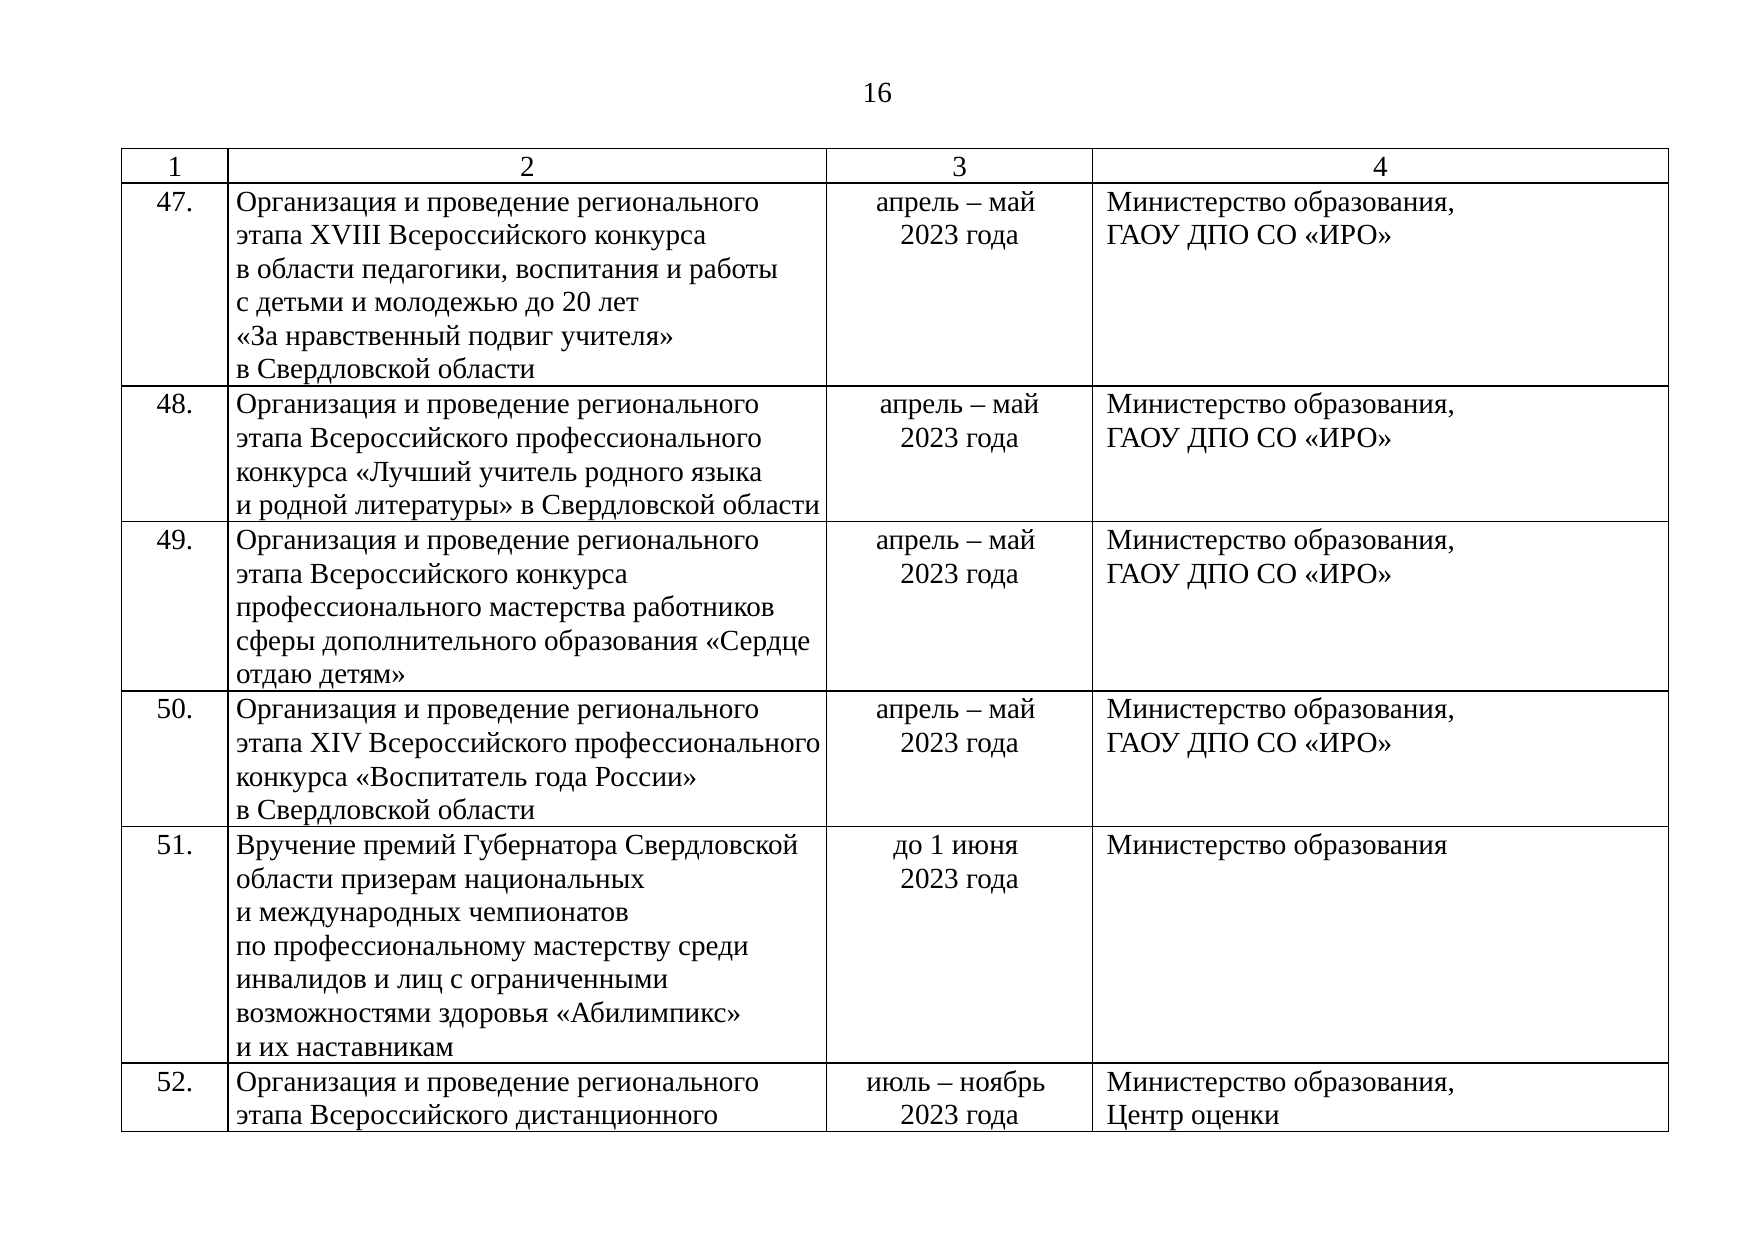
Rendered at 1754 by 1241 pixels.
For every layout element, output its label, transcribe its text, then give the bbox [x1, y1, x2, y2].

table_cell апрель – май 2023 года [827, 522, 1092, 690]
table_cell апрель – май 2023 года [827, 184, 1092, 385]
table_cell Организация и проведение регионального этапа XIV Всероссийского профессионального конкурса «Воспитатель года России» в Свердловской области [229, 692, 826, 826]
table_cell [122, 387, 227, 521]
table_cell [122, 827, 227, 1062]
table_header 4 [1093, 149, 1668, 182]
table_cell Министерство образования, ГАОУ ДПО СО «ИРО» [1093, 692, 1668, 826]
table_cell Организация и проведение регионального этапа Всероссийского конкурса профессионального мастерства работников сферы дополнительного образования «Сердце отдаю детям» [229, 522, 826, 690]
table_cell апрель – май 2023 года [827, 387, 1092, 521]
table_cell [122, 1064, 227, 1131]
table_cell Организация и проведение регионального этапа Всероссийского профессионального конкурса «Лучший учитель родного языка и родной литературы» в Свердловской области [229, 387, 826, 521]
table_header 1 [122, 149, 227, 182]
table_cell Министерство образования, ГАОУ ДПО СО «ИРО» [1093, 184, 1668, 385]
table_cell до 1 июня 2023 года [827, 827, 1092, 1062]
table_cell Организация и проведение регионального этапа Всероссийского дистанционного [229, 1064, 826, 1131]
table_cell [122, 522, 227, 690]
table_cell Организация и проведение регионального этапа XVIII Всероссийского конкурса в области педагогики, воспитания и работы с детьми и молодежью до 20 лет «За нравственный подвиг учителя» в Свердловской области [229, 184, 826, 385]
table_cell апрель – май 2023 года [827, 692, 1092, 826]
table_cell июль – ноябрь 2023 года [827, 1064, 1092, 1131]
table_cell Вручение премий Губернатора Свердловской области призерам национальных и международных чемпионатов по профессиональному мастерству среди инвалидов и лиц с ограниченными возможностями здоровья «Абилимпикс» и их наставникам [229, 827, 826, 1062]
table_cell Министерство образования, ГАОУ ДПО СО «ИРО» [1093, 387, 1668, 521]
table_cell Министерство образования, ГАОУ ДПО СО «ИРО» [1093, 522, 1668, 690]
table_header 2 [229, 149, 826, 182]
table_cell [122, 692, 227, 826]
table_header 3 [827, 149, 1092, 182]
table_cell [122, 184, 227, 385]
table_cell Министерство образования [1093, 827, 1668, 1062]
table_cell Министерство образования, Центр оценки [1093, 1064, 1668, 1131]
